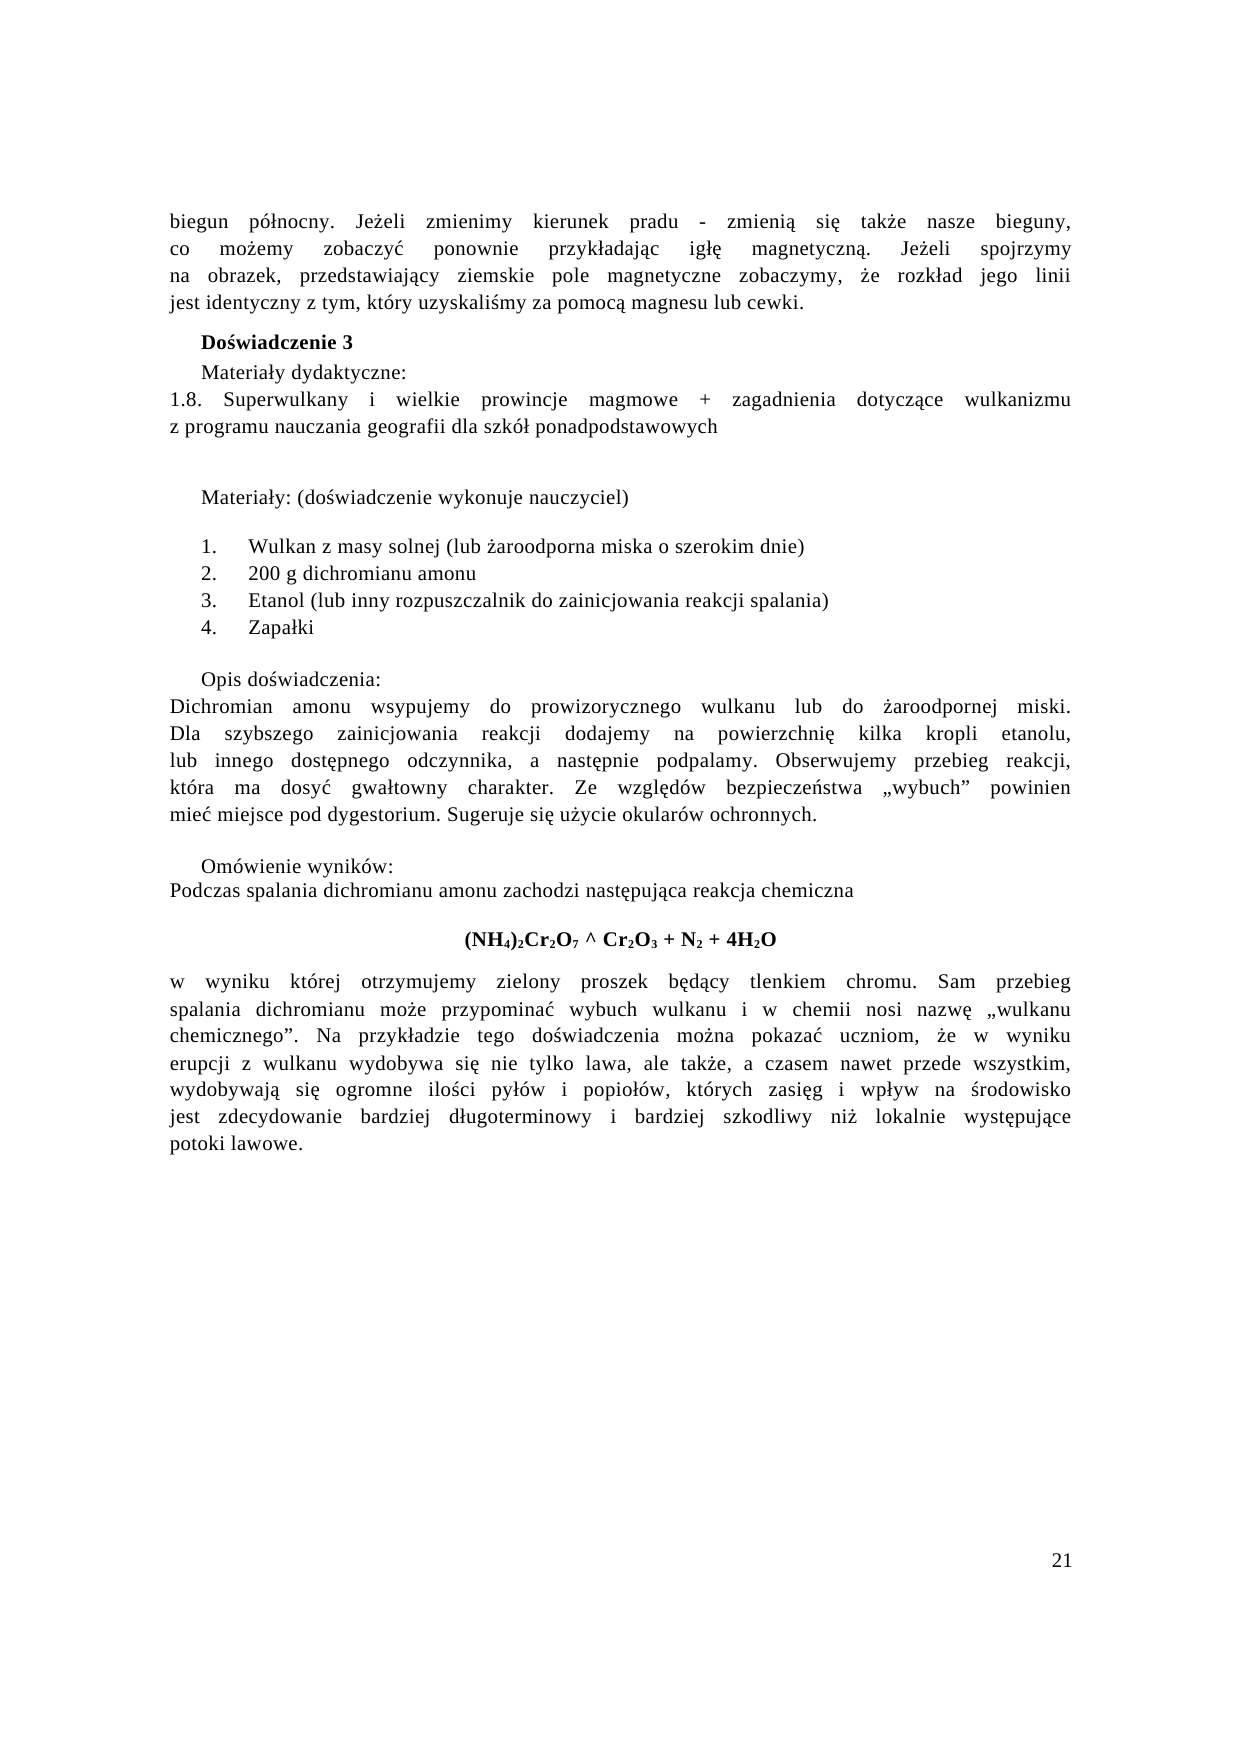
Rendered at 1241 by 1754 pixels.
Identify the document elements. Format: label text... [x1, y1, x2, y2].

list Wulkan z masy solnej (lub żaroodporna miska o szerokim dnie) [201, 532, 1076, 559]
list 200 g dichromianu amonu [201, 559, 1076, 586]
list Zapałki [201, 613, 1076, 640]
text 21 [1052, 1551, 1073, 1571]
text Materiały: (doświadczenie wykonuje nauczyciel) [201, 488, 1076, 508]
text Dichromian amonu wsypujemy do prowizorycznego wulkanu lub do żaroodpornej miski. Dla szybszego zainicjowania reakcji dodajemy na powierzchnię kilka kropli etanolu, lub innego dostępnego odczynnika, a następnie podpalamy. Obserwujemy przebieg reakcji, która ma dosyć gwałtowny charakter. Ze względów bezpieczeństwa „wybuch” powinien mieć miejsce pod dygestorium. Sugeruje się użycie okularów ochronnych. [169, 692, 1073, 827]
text biegun północny. Jeżeli zmienimy kierunek pradu - zmienią się także nasze bieguny, co możemy zobaczyć ponownie przykładając igłę magnetyczną. Jeżeli spojrzymy na obrazek, przedstawiający ziemskie pole magnetyczne zobaczymy, że rozkład jego linii jest identyczny z tym, który uzyskaliśmy za pomocą magnesu lub cewki. [169, 207, 1073, 315]
text Omówienie wyników: [201, 857, 1076, 878]
text Materiały dydaktyczne: [201, 358, 1076, 385]
text Opis doświadczenia: [201, 665, 1076, 692]
text Podczas spalania dichromianu amonu zachodzi następująca reakcja chemiczna [169, 881, 1076, 902]
list Etanol (lub inny rozpuszczalnik do zainicjowania reakcji spalania) [201, 586, 1076, 613]
text (NH4)2Cr2O7 ^ Cr2O3 + N2 + 4H2O [167, 930, 1073, 951]
text 1.8. Superwulkany i wielkie prowincje magmowe + zagadnienia dotyczące wulkanizmu z programu nauczania geografii dla szkół ponadpodstawowych [169, 385, 1073, 439]
text w wyniku której otrzymujemy zielony proszek będący tlenkiem chromu. Sam przebieg spalania dichromianu może przypominać wybuch wulkanu i w chemii nosi nazwę „wulkanu chemicznego”. Na przykładzie tego doświadczenia można pokazać uczniom, że w wyniku erupcji z wulkanu wydobywa się nie tylko lawa, ale także, a czasem nawet przede wszystkim, wydobywają się ogromne ilości pyłów i popiołów, których zasięg i wpływ na środowisko jest zdecydowanie bardziej długoterminowy i bardziej szkodliwy niż lokalnie występujące potoki lawowe. [169, 967, 1073, 1156]
text Doświadczenie 3 [201, 332, 1076, 353]
